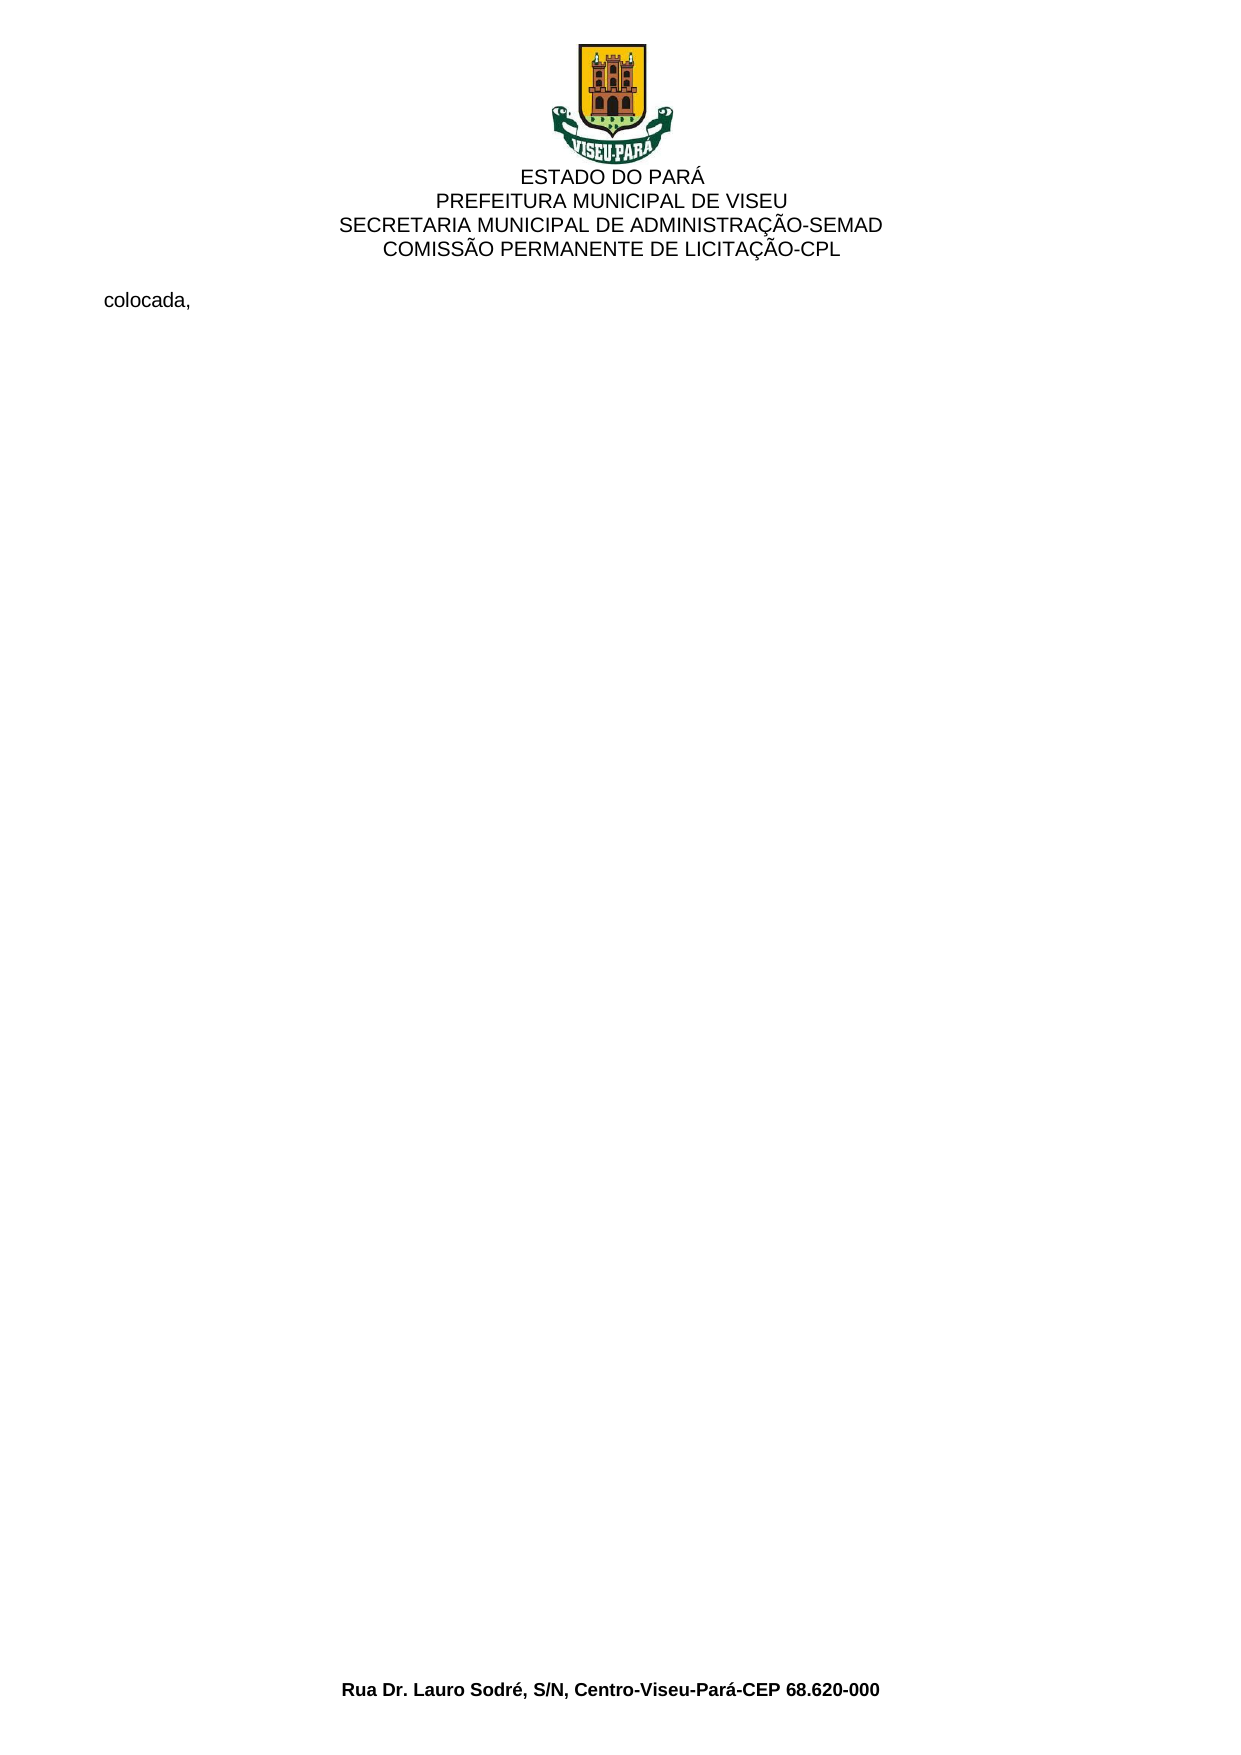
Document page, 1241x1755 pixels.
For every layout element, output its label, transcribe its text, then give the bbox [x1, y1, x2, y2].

list Encerrada a etapa de lances, será efetivada a verificação automática, junto à Receita Federal, do porte da entidade empresarial. O sistema identificará em coluna própria as microempresas, empresas de pequeno porte e sociedades cooperativas participantes, procedendo à comparação com os valores da primeira colocada, [81, 288, 1122, 312]
